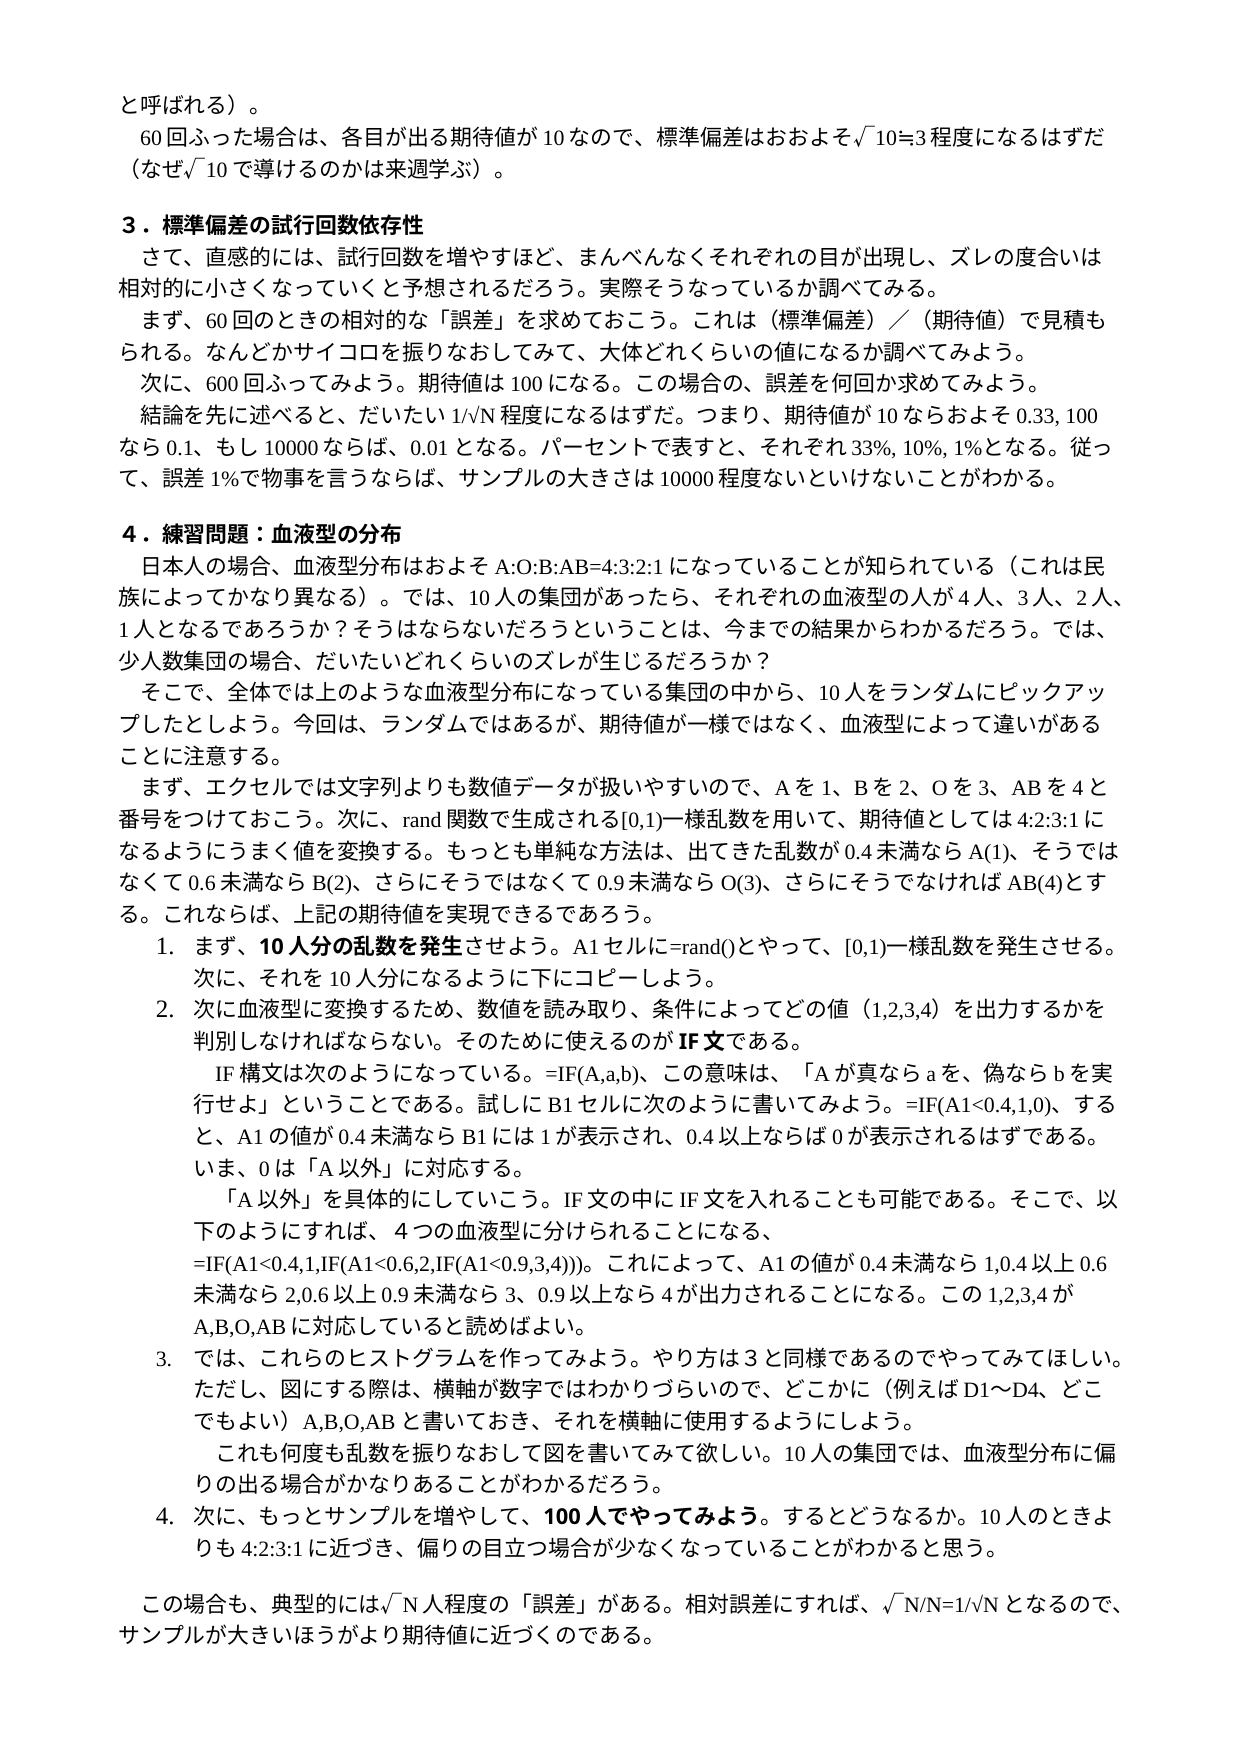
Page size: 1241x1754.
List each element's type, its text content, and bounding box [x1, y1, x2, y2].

list 「A以外」を具体的にしていこう。IF文の中にIF文を入れることも可能である。そこで、以下のようにすれば、４つの血液型に分けられることになる、=IF(A1<0.4,1,IF(A1<0.6,2,IF(A1<0.9,3,4)))。これによって、A1の値が0.4未満なら1,0.4以上0.6未満なら2,0.6以上0.9未満なら3、0.9以上なら4が出力されることになる。この1,2,3,4がA,B,O,ABに対応していると読めばよい。 [156, 1182, 1122, 1341]
text さて、直感的には、試行回数を増やすほど、まんべんなくそれぞれの目が出現し、ズレの度合いは相対的に小さくなっていくと予想されるだろう。実際そうなっているか調べてみる。 [118, 239, 1122, 303]
text 60回ふった場合は、各目が出る期待値が10なので、標準偏差はおおよそ√10≒3程度になるはずだ（なぜ√10で導けるのかは来週学ぶ）。 [118, 120, 1122, 183]
text 次に、600回ふってみよう。期待値は100になる。この場合の、誤差を何回か求めてみよう。 [118, 366, 1122, 398]
text そこで、全体では上のような血液型分布になっている集団の中から、10人をランダムにピックアップしたとしよう。今回は、ランダムではあるが、期待値が一様ではなく、血液型によって違いがあることに注意する。 [118, 675, 1122, 770]
text と呼ばれる）。 [118, 88, 1122, 120]
text まず、60回のときの相対的な「誤差」を求めておこう。これは（標準偏差）／（期待値）で見積もられる。なんどかサイコロを振りなおしてみて、大体どれくらいの値になるか調べてみよう。 [118, 303, 1122, 366]
text この場合も、典型的には√N人程度の「誤差」がある。相対誤差にすれば、√N/N=1/√Nとなるので、サンプルが大きいほうがより期待値に近づくのである。 [118, 1587, 1122, 1650]
list では、これらのヒストグラムを作ってみよう。やり方は３と同様であるのでやってみてほしい。ただし、図にする際は、横軸が数字ではわかりづらいので、どこかに（例えばD1～D4、どこでもよい）A,B,O,ABと書いておき、それを横軸に使用するようにしよう。 [156, 1341, 1122, 1436]
text ４．練習問題：血液型の分布 [118, 517, 1122, 549]
list 次に血液型に変換するため、数値を読み取り、条件によってどの値（1,2,3,4）を出力するかを判別しなければならない。そのために使えるのがIF文である。 [156, 992, 1122, 1056]
text まず、エクセルでは文字列よりも数値データが扱いやすいので、Aを1、Bを2、Oを3、ABを4と番号をつけておこう。次に、rand関数で生成される[0,1)一様乱数を用いて、期待値としては4:2:3:1になるようにうまく値を変換する。もっとも単純な方法は、出てきた乱数が0.4未満ならA(1)、そうではなくて0.6未満ならB(2)、さらにそうではなくて0.9未満ならO(3)、さらにそうでなければAB(4)とする。これならば、上記の期待値を実現できるであろう。 [118, 770, 1122, 929]
text ３．標準偏差の試行回数依存性 [118, 208, 1122, 239]
text 日本人の場合、血液型分布はおよそA:O:B:AB=4:3:2:1になっていることが知られている（これは民族によってかなり異なる）。では、10人の集団があったら、それぞれの血液型の人が4人、3人、2人、1人となるであろうか？そうはならないだろうということは、今までの結果からわかるだろう。では、少人数集団の場合、だいたいどれくらいのズレが生じるだろうか？ [118, 549, 1122, 675]
list これも何度も乱数を振りなおして図を書いてみて欲しい。10人の集団では、血液型分布に偏りの出る場合がかなりあることがわかるだろう。 [156, 1436, 1122, 1499]
list IF構文は次のようになっている。=IF(A,a,b)、この意味は、「Aが真ならaを、偽ならbを実行せよ」ということである。試しにB1セルに次のように書いてみよう。=IF(A1<0.4,1,0)、すると、A1の値が0.4未満ならB1には1が表示され、0.4以上ならば0が表示されるはずである。いま、0は「A以外」に対応する。 [156, 1056, 1122, 1182]
list 次に、もっとサンプルを増やして、100人でやってみよう。するとどうなるか。10人のときよりも4:2:3:1に近づき、偏りの目立つ場合が少なくなっていることがわかると思う。 [156, 1499, 1122, 1562]
list まず、10人分の乱数を発生させよう。A1セルに=rand()とやって、[0,1)一様乱数を発生させる。次に、それを10人分になるように下にコピーしよう。 [156, 929, 1122, 992]
text 結論を先に述べると、だいたい1/√N程度になるはずだ。つまり、期待値が10ならおよそ0.33, 100なら0.1、もし10000ならば、0.01となる。パーセントで表すと、それぞれ33%, 10%, 1%となる。従って、誤差1%で物事を言うならば、サンプルの大きさは10000程度ないといけないことがわかる。 [118, 398, 1122, 493]
